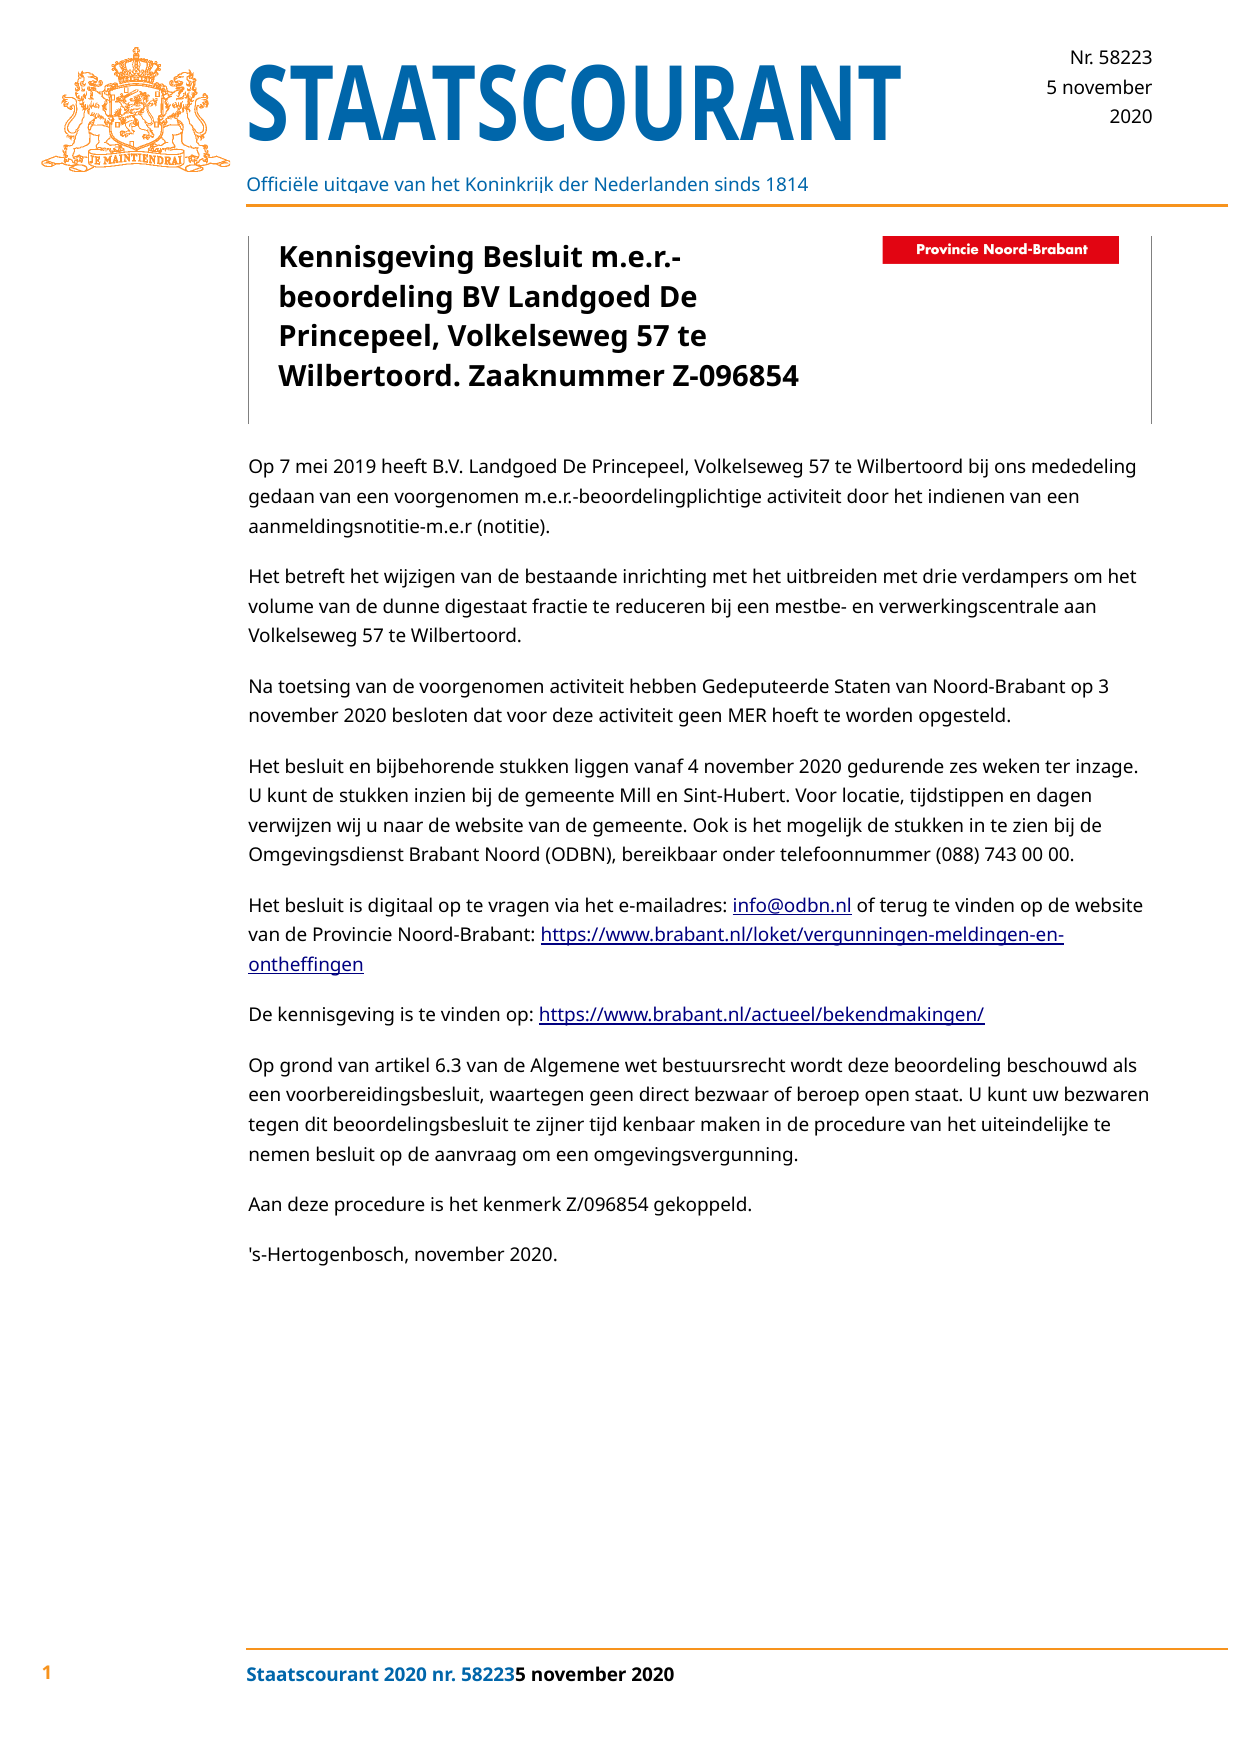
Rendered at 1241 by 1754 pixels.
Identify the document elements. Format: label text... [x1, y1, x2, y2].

table_header [850, 264, 1151, 424]
text Het besluit is digitaal op te vragen via het e-mailadres: info@odbn.nl of terug te vinden op de website van de Provincie Noord-Brabant: https://www.brabant.nl/loket/vergunningen-meldingen-en-ontheffingen [248, 892, 1152, 977]
table_header [850, 236, 882, 263]
text Het besluit en bijbehorende stukken liggen vanaf 4 november 2020 gedurende zes weken ter inzage. U kunt de stukken inzien bij de gemeente Mill en Sint-Hubert. Voor locatie, tijdstippen en dagen verwijzen wij u naar de website van de gemeente. Ook is het mogelijk de stukken in te zien bij de Omgevingsdienst Brabant Noord (ODBN), bereikbaar onder telefoonnummer (088) 743 00 00. [248, 753, 1152, 867]
text De kennisgeving is te vinden op: https://www.brabant.nl/actueel/bekendmakingen/ [248, 1002, 1152, 1027]
text Aan deze procedure is het kenmerk Z/096854 gekoppeld. [248, 1191, 1152, 1217]
picture [41, 47, 231, 172]
text 's-Hertogenbosch, november 2020. [248, 1242, 1152, 1267]
table_header [1119, 236, 1151, 263]
picture [882, 236, 1119, 264]
text Het betreft het wijzigen van de bestaande inrichting met het uitbreiden met drie verdampers om het volume van de dunne digestaat fractie te reduceren bij een mestbe- en verwerkingscentrale aan Volkelseweg 57 te Wilbertoord. [248, 563, 1152, 648]
text Na toetsing van de voorgenomen activiteit hebben Gedeputeerde Staten van Noord-Brabant op 3 november 2020 besloten dat voor deze activiteit geen MER hoeft te worden opgesteld. [248, 673, 1152, 728]
text Op 7 mei 2019 heeft B.V. Landgoed De Princepeel, Volkelseweg 57 te Wilbertoord bij ons mededeling gedaan van een voorgenomen m.e.r.-beoordelingplichtige activiteit door het indienen van een aanmeldingsnotitie-m.e.r (notitie). [248, 454, 1152, 538]
table_header Kennisgeving Besluit m.e.r.-beoordeling BV Landgoed De Princepeel, Volkelseweg 57 te Wilbertoord. Zaaknummer Z-096854 [249, 236, 850, 424]
text Op grond van artikel 6.3 van de Algemene wet bestuursrecht wordt deze beoordeling beschouwd als een voorbereidingsbesluit, waartegen geen direct bezwaar of beroep open staat. U kunt uw bezwaren tegen dit beoordelingsbesluit te zijner tijd kenbaar maken in de procedure van het uiteindelijke te nemen besluit op de aanvraag om een omgevingsvergunning. [248, 1052, 1152, 1166]
